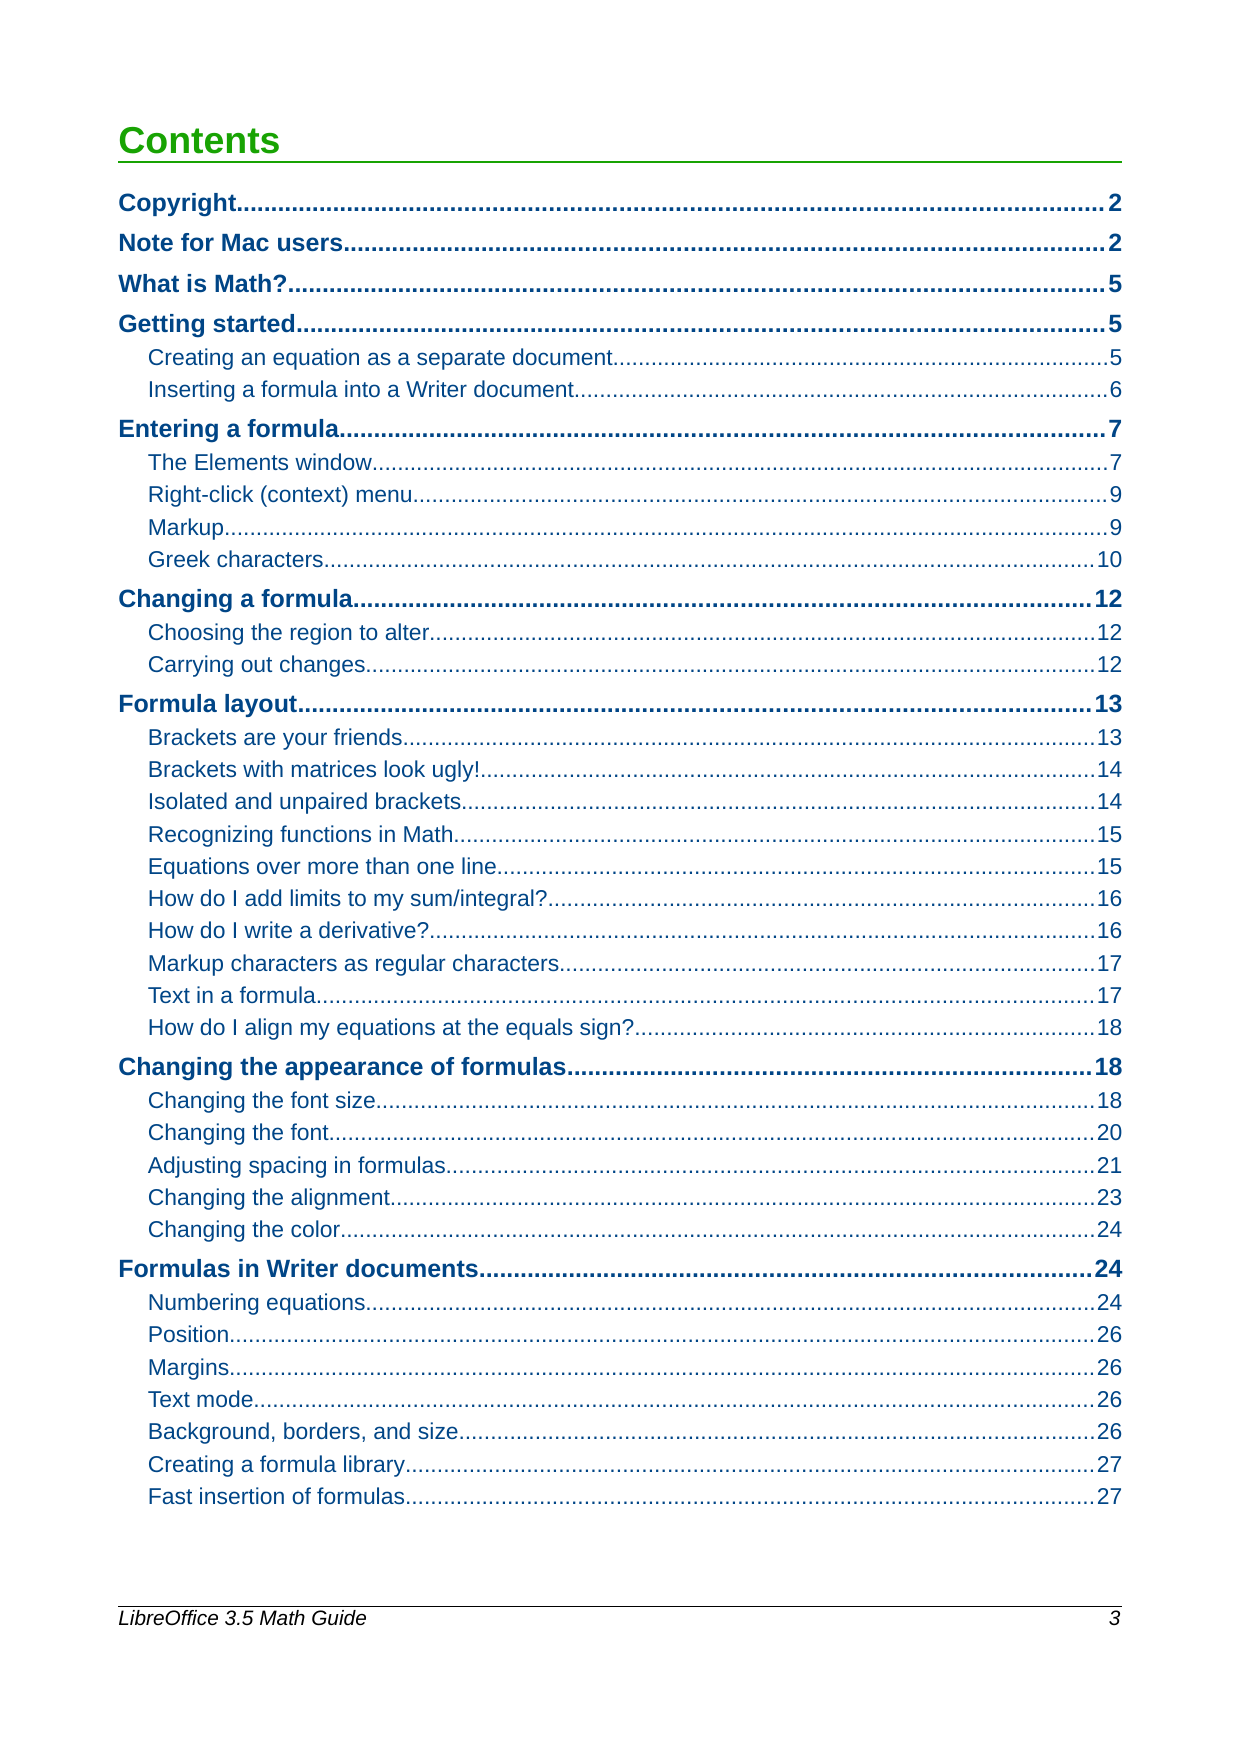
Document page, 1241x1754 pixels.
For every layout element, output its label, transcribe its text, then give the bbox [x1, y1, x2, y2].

text Text mode 26 [148, 1386, 1122, 1412]
text Changing the color 24 [148, 1216, 1122, 1243]
text Creating a formula library 27 [148, 1451, 1122, 1477]
text Getting started 5 [118, 309, 1122, 338]
text Copyright 2 [118, 187, 1122, 216]
text Recognizing functions in Math 15 [148, 821, 1122, 847]
text Inserting a formula into a Writer document 6 [148, 376, 1122, 402]
text Contents [118, 118, 1122, 161]
text Numbering equations 24 [148, 1289, 1122, 1315]
text Changing the font 20 [148, 1119, 1122, 1146]
text Changing the font size 18 [148, 1087, 1122, 1113]
text Isolated and unpaired brackets 14 [148, 788, 1122, 814]
text Carrying out changes 12 [148, 651, 1122, 677]
text How do I align my equations at the equals sign? 18 [148, 1014, 1122, 1041]
text Fast insertion of formulas 27 [148, 1483, 1122, 1509]
text The Elements window 7 [148, 449, 1122, 475]
text Formulas in Writer documents 24 [118, 1254, 1122, 1283]
text What is Math? 5 [118, 268, 1122, 297]
text Markup 9 [148, 513, 1122, 540]
text Brackets with matrices look ugly! 14 [148, 756, 1122, 782]
text Right-click (context) menu 9 [148, 481, 1122, 507]
text Note for Mac users 2 [118, 228, 1122, 257]
text Equations over more than one line 15 [148, 853, 1122, 879]
text Changing a formula 12 [118, 584, 1122, 613]
text Creating an equation as a separate document 5 [148, 344, 1122, 370]
text Changing the appearance of formulas 18 [118, 1052, 1122, 1081]
text Text in a formula 17 [148, 982, 1122, 1008]
text How do I write a derivative? 16 [148, 917, 1122, 944]
text Entering a formula 7 [118, 414, 1122, 443]
text Background, borders, and size 26 [148, 1418, 1122, 1444]
text Position 26 [148, 1321, 1122, 1348]
text Adjusting spacing in formulas 21 [148, 1152, 1122, 1178]
text Margins 26 [148, 1354, 1122, 1380]
text Formula layout 13 [118, 689, 1122, 718]
text Changing the alignment 23 [148, 1184, 1122, 1210]
text Greek characters 10 [148, 546, 1122, 572]
text Brackets are your friends 13 [148, 724, 1122, 750]
text Markup characters as regular characters 17 [148, 950, 1122, 976]
text How do I add limits to my sum/integral? 16 [148, 885, 1122, 911]
text Choosing the region to alter 12 [148, 618, 1122, 645]
